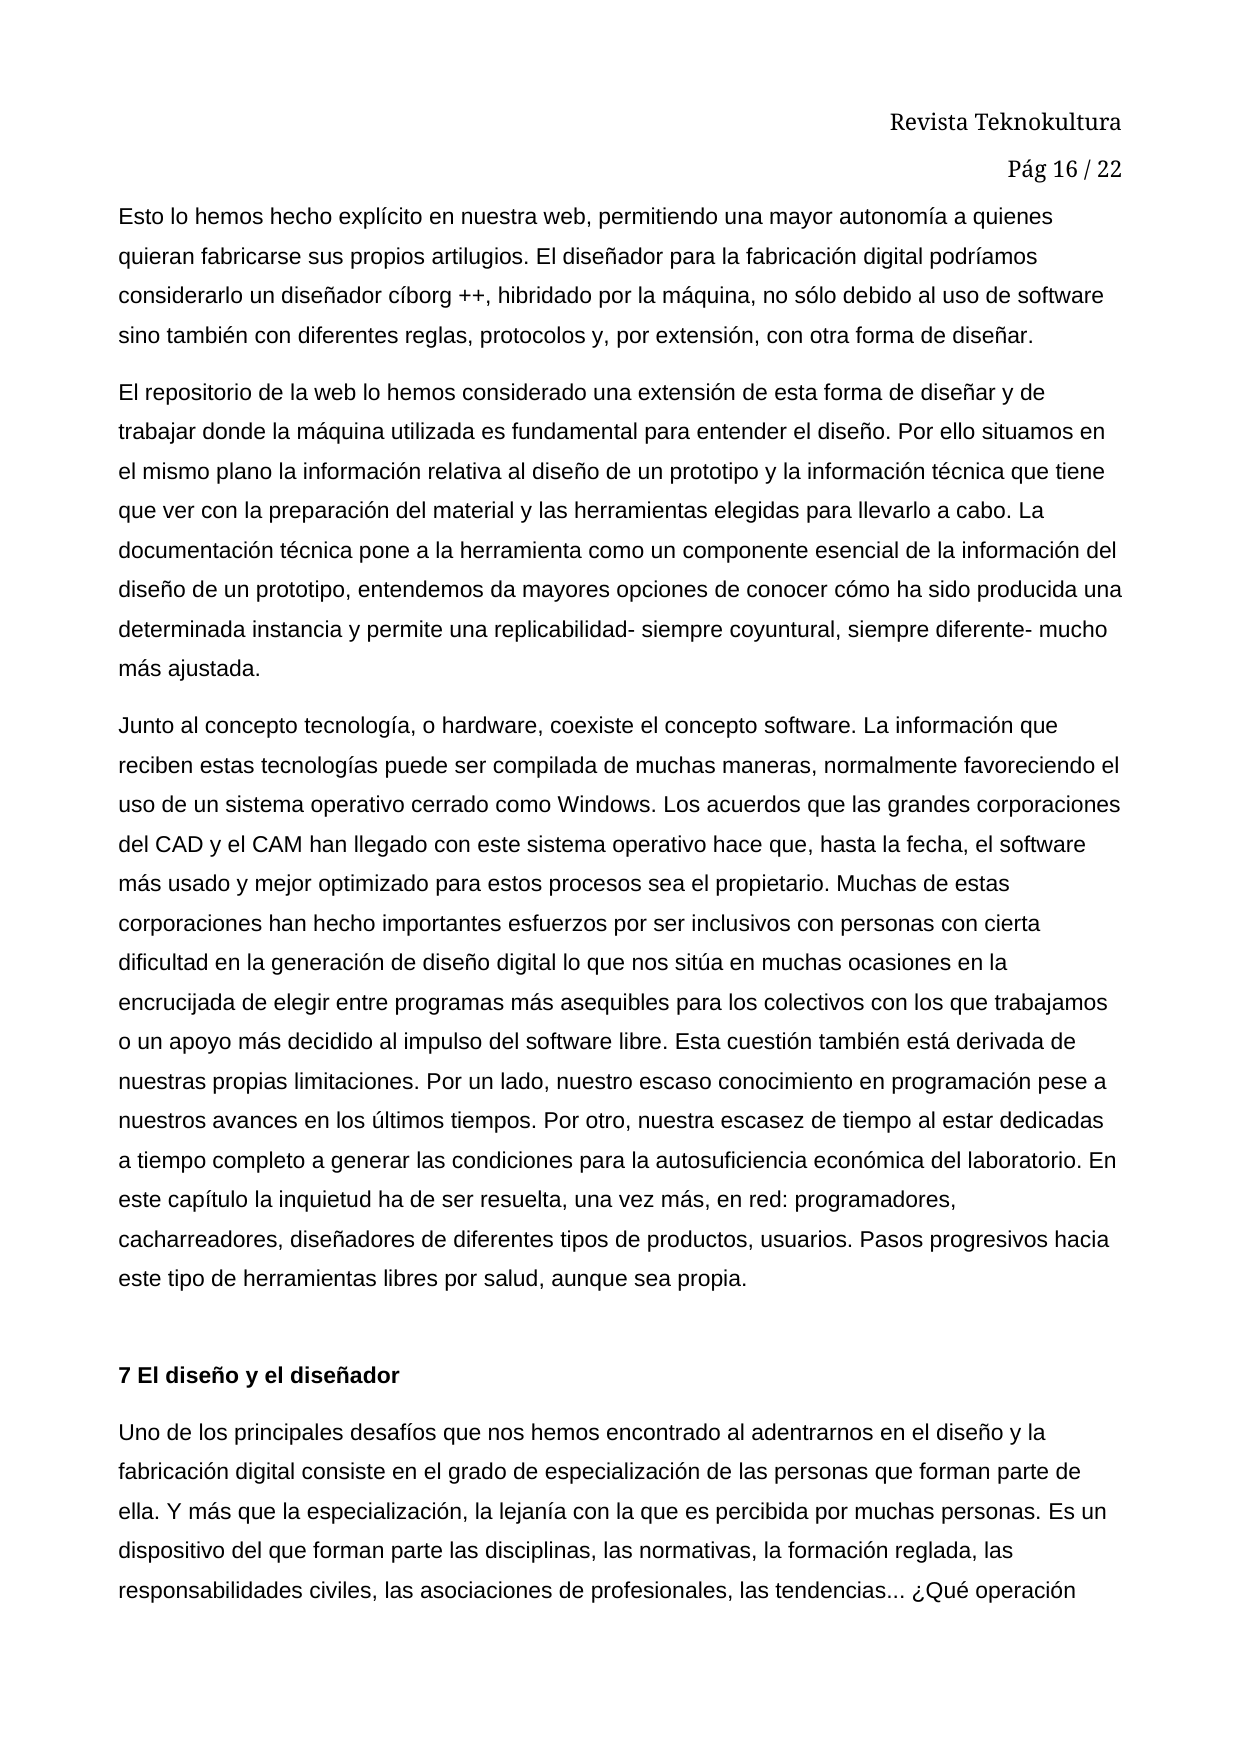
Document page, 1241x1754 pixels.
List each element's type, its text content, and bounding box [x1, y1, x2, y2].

text Esto lo hemos hecho explícito en nuestra web, permitiendo una mayor autonomía a quienes quieran fabricarse sus propios artilugios. El diseñador para la fabricación digital podríamos considerarlo un diseñador cíborg ++, hibridado por la máquina, no sólo debido al uso de software sino también con diferentes reglas, protocolos y, por extensión, con otra forma de diseñar. [118, 203, 1122, 348]
text El repositorio de la web lo hemos considerado una extensión de esta forma de diseñar y de trabajar donde la máquina utilizada es fundamental para entender el diseño. Por ello situamos en el mismo plano la información relativa al diseño de un prototipo y la información técnica que tiene que ver con la preparación del material y las herramientas elegidas para llevarlo a cabo. La documentación técnica pone a la herramienta como un componente esencial de la información del diseño de un prototipo, entendemos da mayores opciones de conocer cómo ha sido producida una determinada instancia y permite una replicabilidad- siempre coyuntural, siempre diferente- mucho más ajustada. [118, 379, 1122, 681]
text 7 El diseño y el diseñador [118, 1362, 1122, 1388]
text Junto al concepto tecnología, o hardware, coexiste el concepto software. La información que reciben estas tecnologías puede ser compilada de muchas maneras, normalmente favoreciendo el uso de un sistema operativo cerrado como Windows. Los acuerdos que las grandes corporaciones del CAD y el CAM han llegado con este sistema operativo hace que, hasta la fecha, el software más usado y mejor optimizado para estos procesos sea el propietario. Muchas de estas corporaciones han hecho importantes esfuerzos por ser inclusivos con personas con cierta dificultad en la generación de diseño digital lo que nos sitúa en muchas ocasiones en la encrucijada de elegir entre programas más asequibles para los colectivos con los que trabajamos o un apoyo más decidido al impulso del software libre. Esta cuestión también está derivada de nuestras propias limitaciones. Por un lado, nuestro escaso conocimiento en programación pese a nuestros avances en los últimos tiempos. Por otro, nuestra escasez de tiempo al estar dedicadas a tiempo completo a generar las condiciones para la autosuficiencia económica del laboratorio. En este capítulo la inquietud ha de ser resuelta, una vez más, en red: programadores, cacharreadores, diseñadores de diferentes tipos de productos, usuarios. Pasos progresivos hacia este tipo de herramientas libres por salud, aunque sea propia. [118, 712, 1122, 1331]
text Uno de los principales desafíos que nos hemos encontrado al adentrarnos en el diseño y la fabricación digital consiste en el grado de especialización de las personas que forman parte de ella. Y más que la especialización, la lejanía con la que es percibida por muchas personas. Es un dispositivo del que forman parte las disciplinas, las normativas, la formación reglada, las responsabilidades civiles, las asociaciones de profesionales, las tendencias... ¿Qué operación [118, 1419, 1122, 1603]
